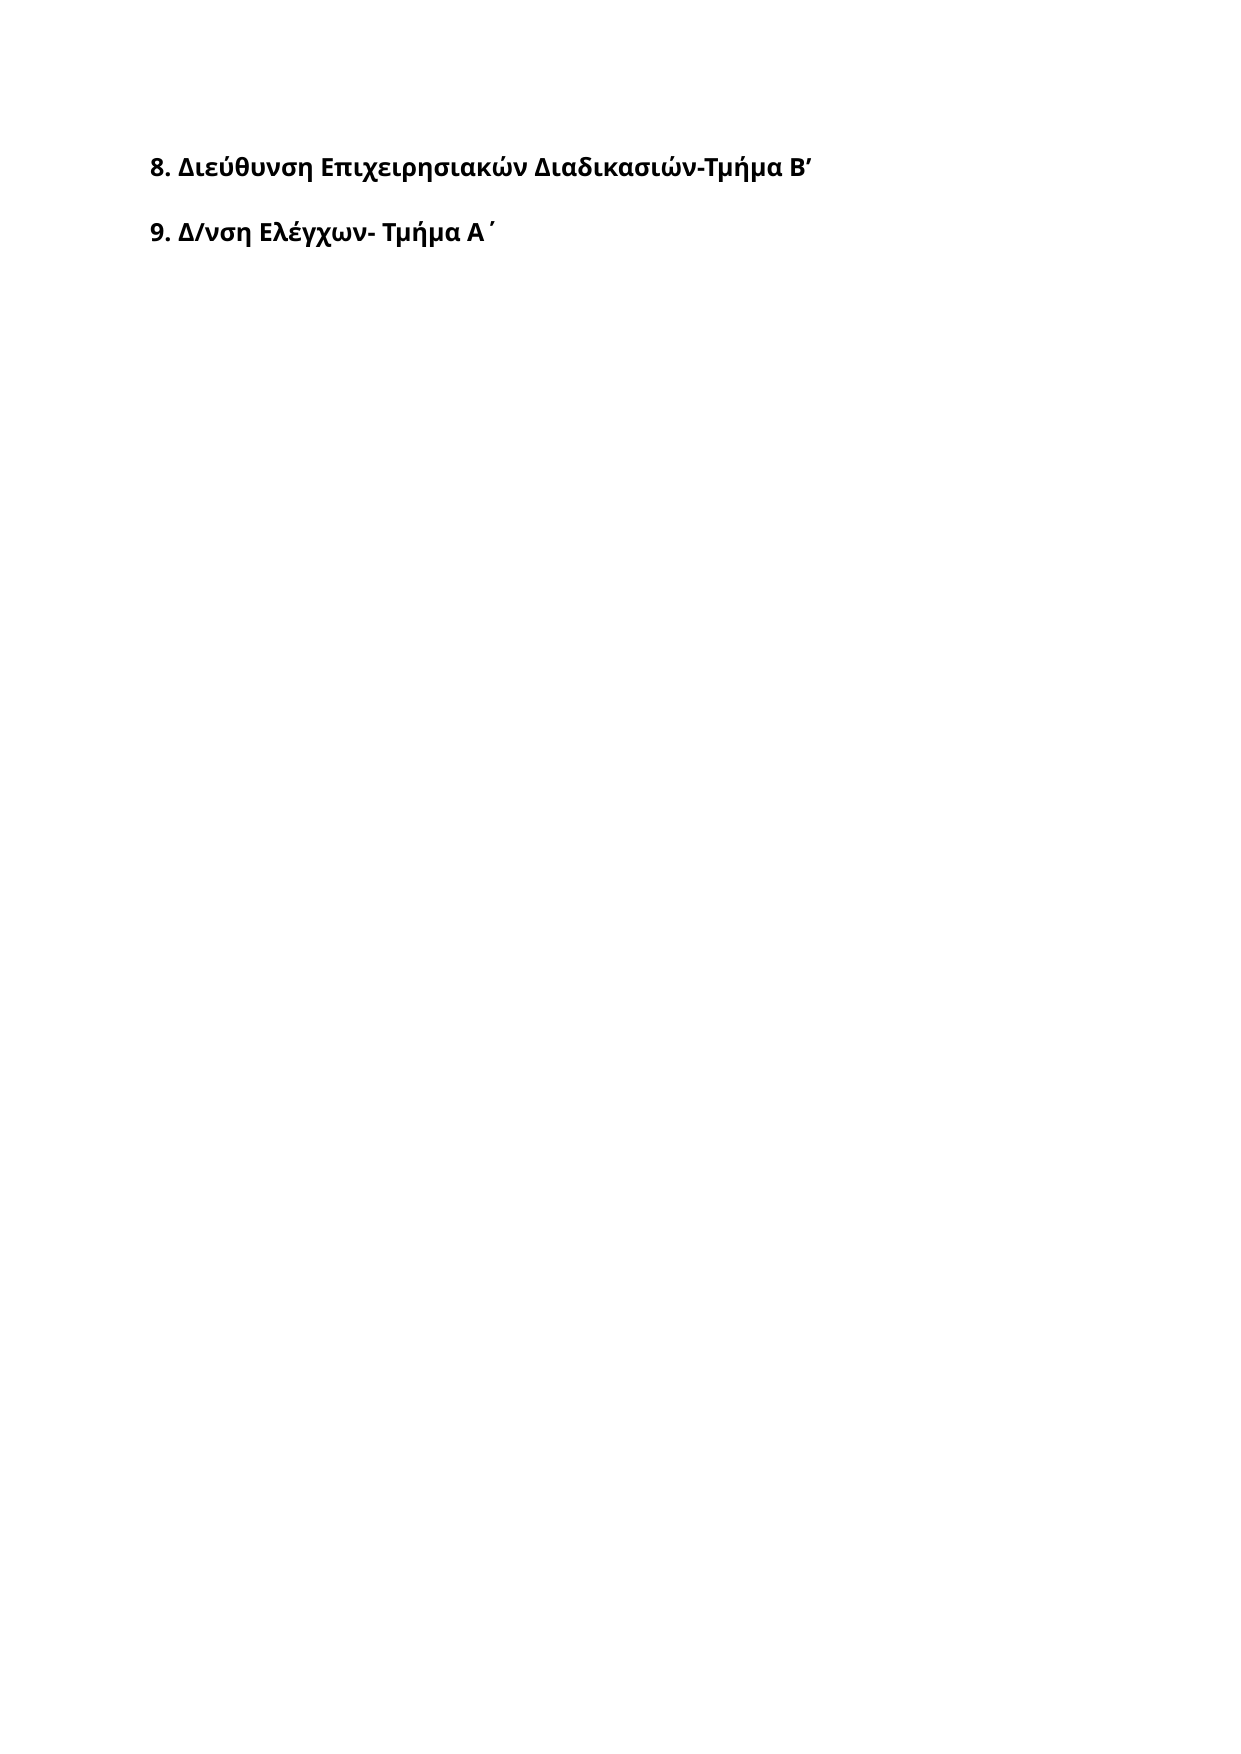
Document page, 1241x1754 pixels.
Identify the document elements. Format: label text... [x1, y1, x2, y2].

text 9. Δ/νση Ελέγχων- Τμήμα Α΄ [150, 214, 1090, 248]
text 8. Διεύθυνση Επιχειρησιακών Διαδικασιών-Τμήμα Β’ [150, 150, 1090, 184]
